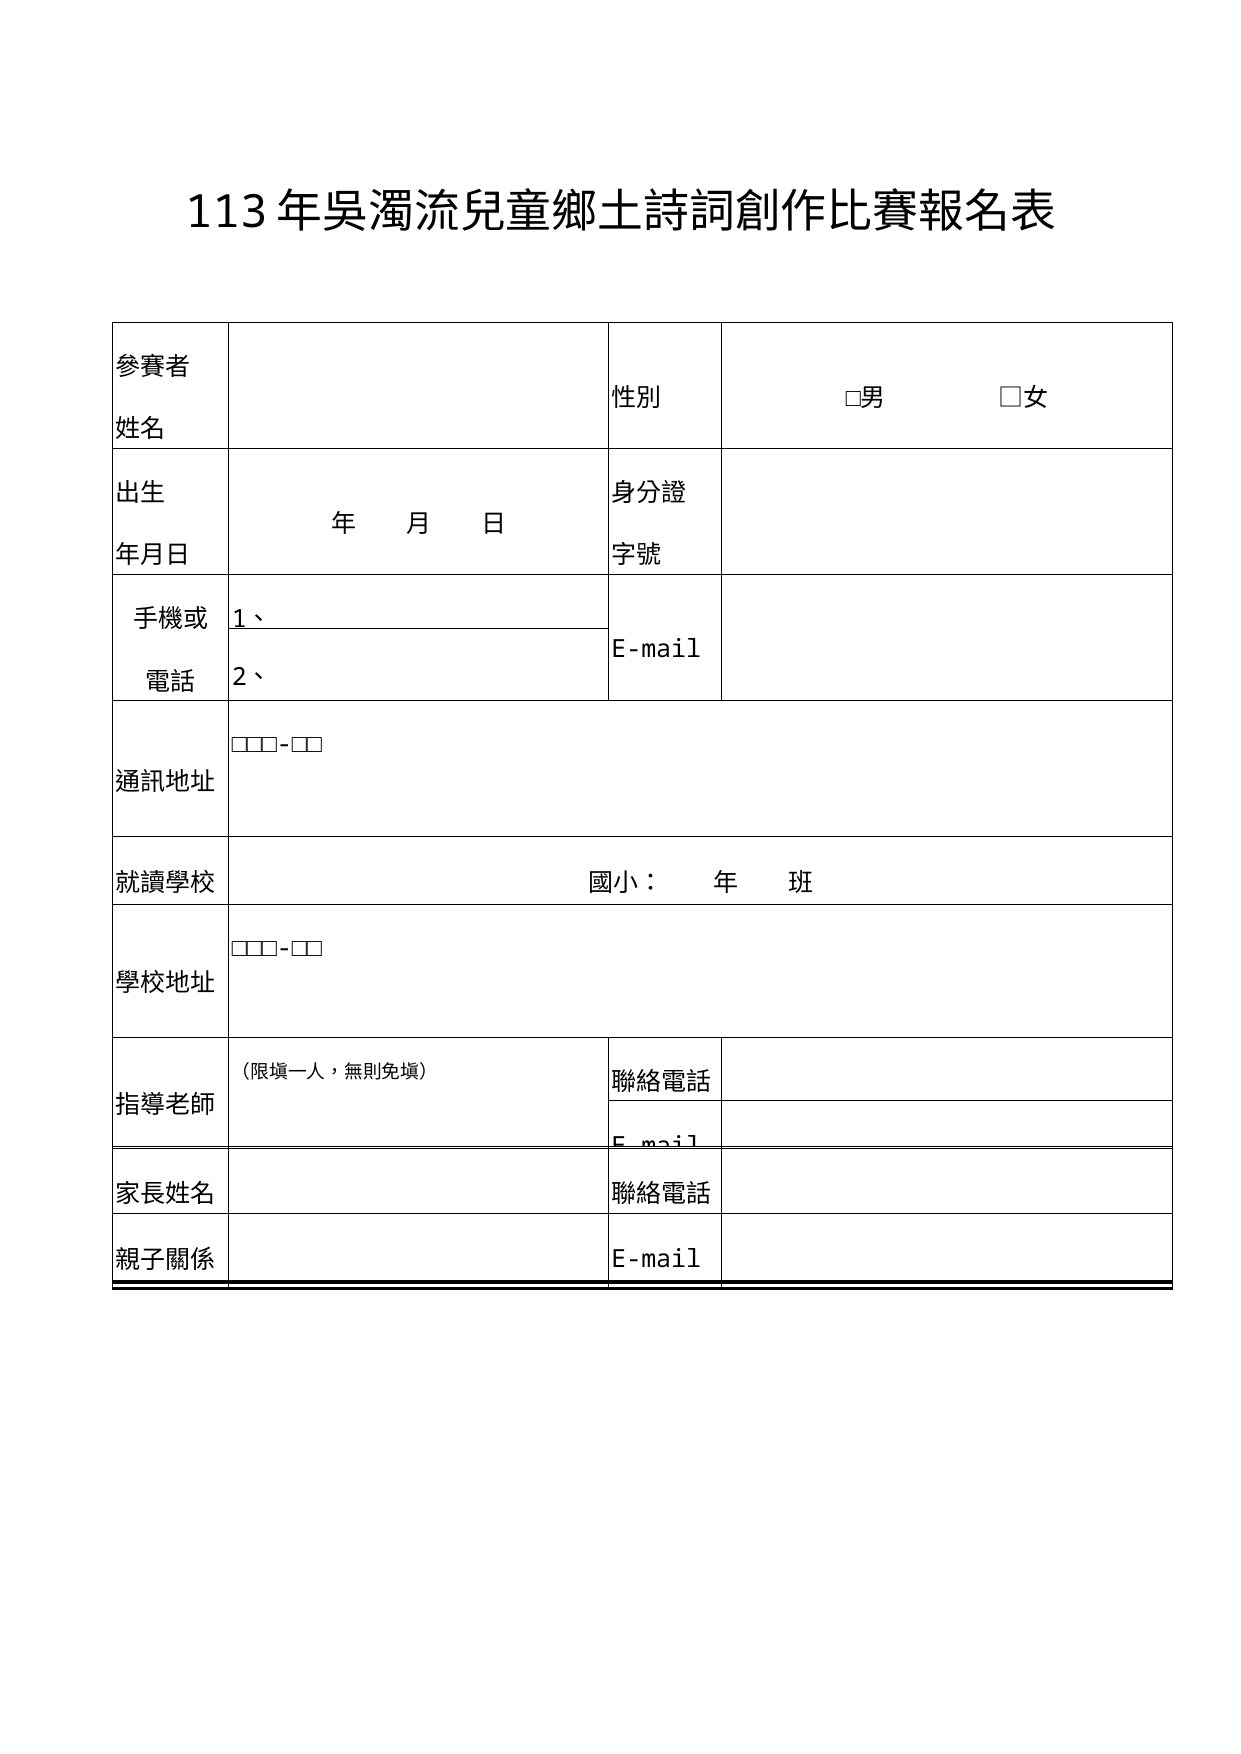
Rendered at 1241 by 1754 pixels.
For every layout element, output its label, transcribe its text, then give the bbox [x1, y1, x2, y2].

table_cell 國小： 年 班 [229, 837, 1172, 903]
table_cell E-mail [609, 1214, 721, 1280]
table_cell [229, 1214, 608, 1280]
table_cell [722, 449, 1172, 574]
table_cell E-mail [609, 1101, 721, 1146]
table_cell □□□-□□ [229, 701, 1172, 836]
table_cell [722, 575, 1172, 700]
table_cell 2、 [229, 629, 608, 700]
table_cell 手機或 電話 [113, 575, 228, 700]
table_header 參賽者 姓名 [113, 323, 228, 448]
table_cell 指導老師 [113, 1038, 228, 1146]
table_header 性別 [609, 323, 721, 448]
table_cell 出生 年月日 [113, 449, 228, 574]
table_cell 身分證 字號 [609, 449, 721, 574]
table_cell （限塡一人，無則免塡） [229, 1038, 608, 1146]
table_cell 家長姓名 [113, 1149, 228, 1213]
table_header □男 □女 [722, 323, 1172, 448]
table_cell [722, 1214, 1172, 1280]
table_cell 通訊地址 [113, 701, 228, 836]
table_cell 聯絡電話 [609, 1149, 721, 1213]
table_cell [722, 1101, 1172, 1146]
table_cell 親子關係 [113, 1214, 228, 1280]
table_cell [229, 1149, 608, 1213]
table_cell 學校地址 [113, 905, 228, 1037]
table_cell 就讀學校 [113, 837, 228, 903]
table_cell 1、 [229, 575, 608, 628]
table_cell E-mail [609, 575, 721, 700]
table_cell □□□-□□ [229, 905, 1172, 1037]
table_cell 年 月 日 [229, 449, 608, 574]
table_cell 聯絡電話 [609, 1038, 721, 1100]
table_cell [722, 1038, 1172, 1100]
table_cell [722, 1149, 1172, 1213]
table_header [229, 323, 608, 448]
text 113年吳濁流兒童鄉土詩詞創作比賽報名表 [112, 134, 1128, 259]
